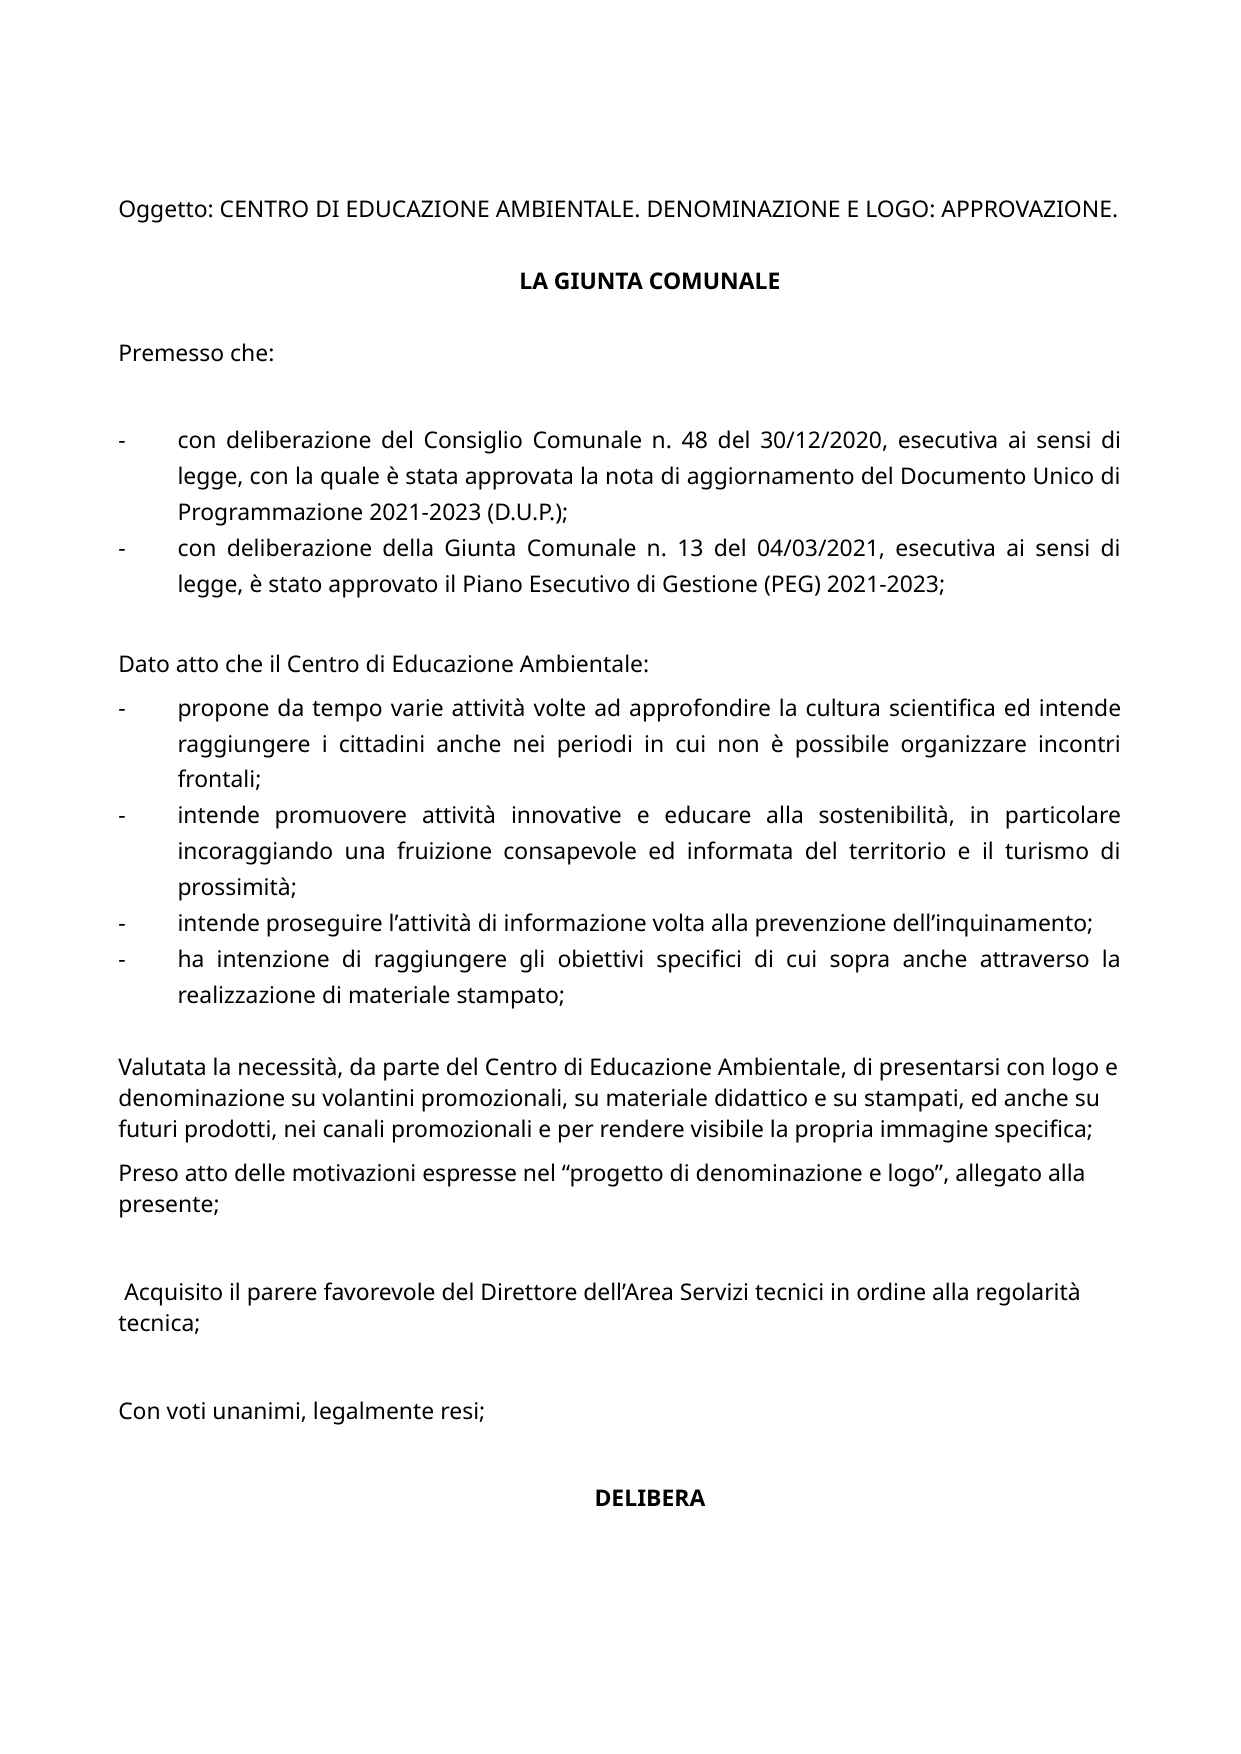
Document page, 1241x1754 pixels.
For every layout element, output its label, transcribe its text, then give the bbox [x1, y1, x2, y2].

text Oggetto: CENTRO DI EDUCAZIONE AMBIENTALE. DENOMINAZIONE E LOGO: APPROVAZIONE. [118, 193, 1122, 224]
text Preso atto delle motivazioni espresse nel “progetto di denominazione e logo”, allegato alla presente; [118, 1157, 1122, 1220]
list intende proseguire l’attività di informazione volta alla prevenzione dell’inquinamento; [118, 907, 1122, 938]
list intende promuovere attività innovative e educare alla sostenibilità, in particolare incoraggiando una fruizione consapevole ed informata del territorio e il turismo di prossimità; [118, 799, 1122, 902]
list ha intenzione di raggiungere gli obiettivi specifici di cui sopra anche attraverso la realizzazione di materiale stampato; [118, 943, 1122, 1010]
text DELIBERA [118, 1482, 1122, 1513]
text LA GIUNTA COMUNALE [118, 265, 1122, 296]
text Con voti unanimi, legalmente resi; [118, 1395, 1122, 1426]
text Premesso che: [118, 337, 1122, 368]
text Dato atto che il Centro di Educazione Ambientale: [118, 648, 1122, 679]
text Valutata la necessità, da parte del Centro di Educazione Ambientale, di presentarsi con logo e denominazione su volantini promozionali, su materiale didattico e su stampati, ed anche su futuri prodotti, nei canali promozionali e per rendere visibile la propria immagine specifica; [118, 1051, 1122, 1145]
list con deliberazione della Giunta Comunale n. 13 del 04/03/2021, esecutiva ai sensi di legge, è stato approvato il Piano Esecutivo di Gestione (PEG) 2021-2023; [118, 532, 1122, 599]
list propone da tempo varie attività volte ad approfondire la cultura scientifica ed intende raggiungere i cittadini anche nei periodi in cui non è possibile organizzare incontri frontali; [118, 692, 1122, 795]
text Acquisito il parere favorevole del Direttore dell’Area Servizi tecnici in ordine alla regolarità tecnica; [118, 1276, 1122, 1338]
list con deliberazione del Consiglio Comunale n. 48 del 30/12/2020, esecutiva ai sensi di legge, con la quale è stata approvata la nota di aggiornamento del Documento Unico di Programmazione 2021-2023 (D.U.P.); [118, 424, 1122, 527]
